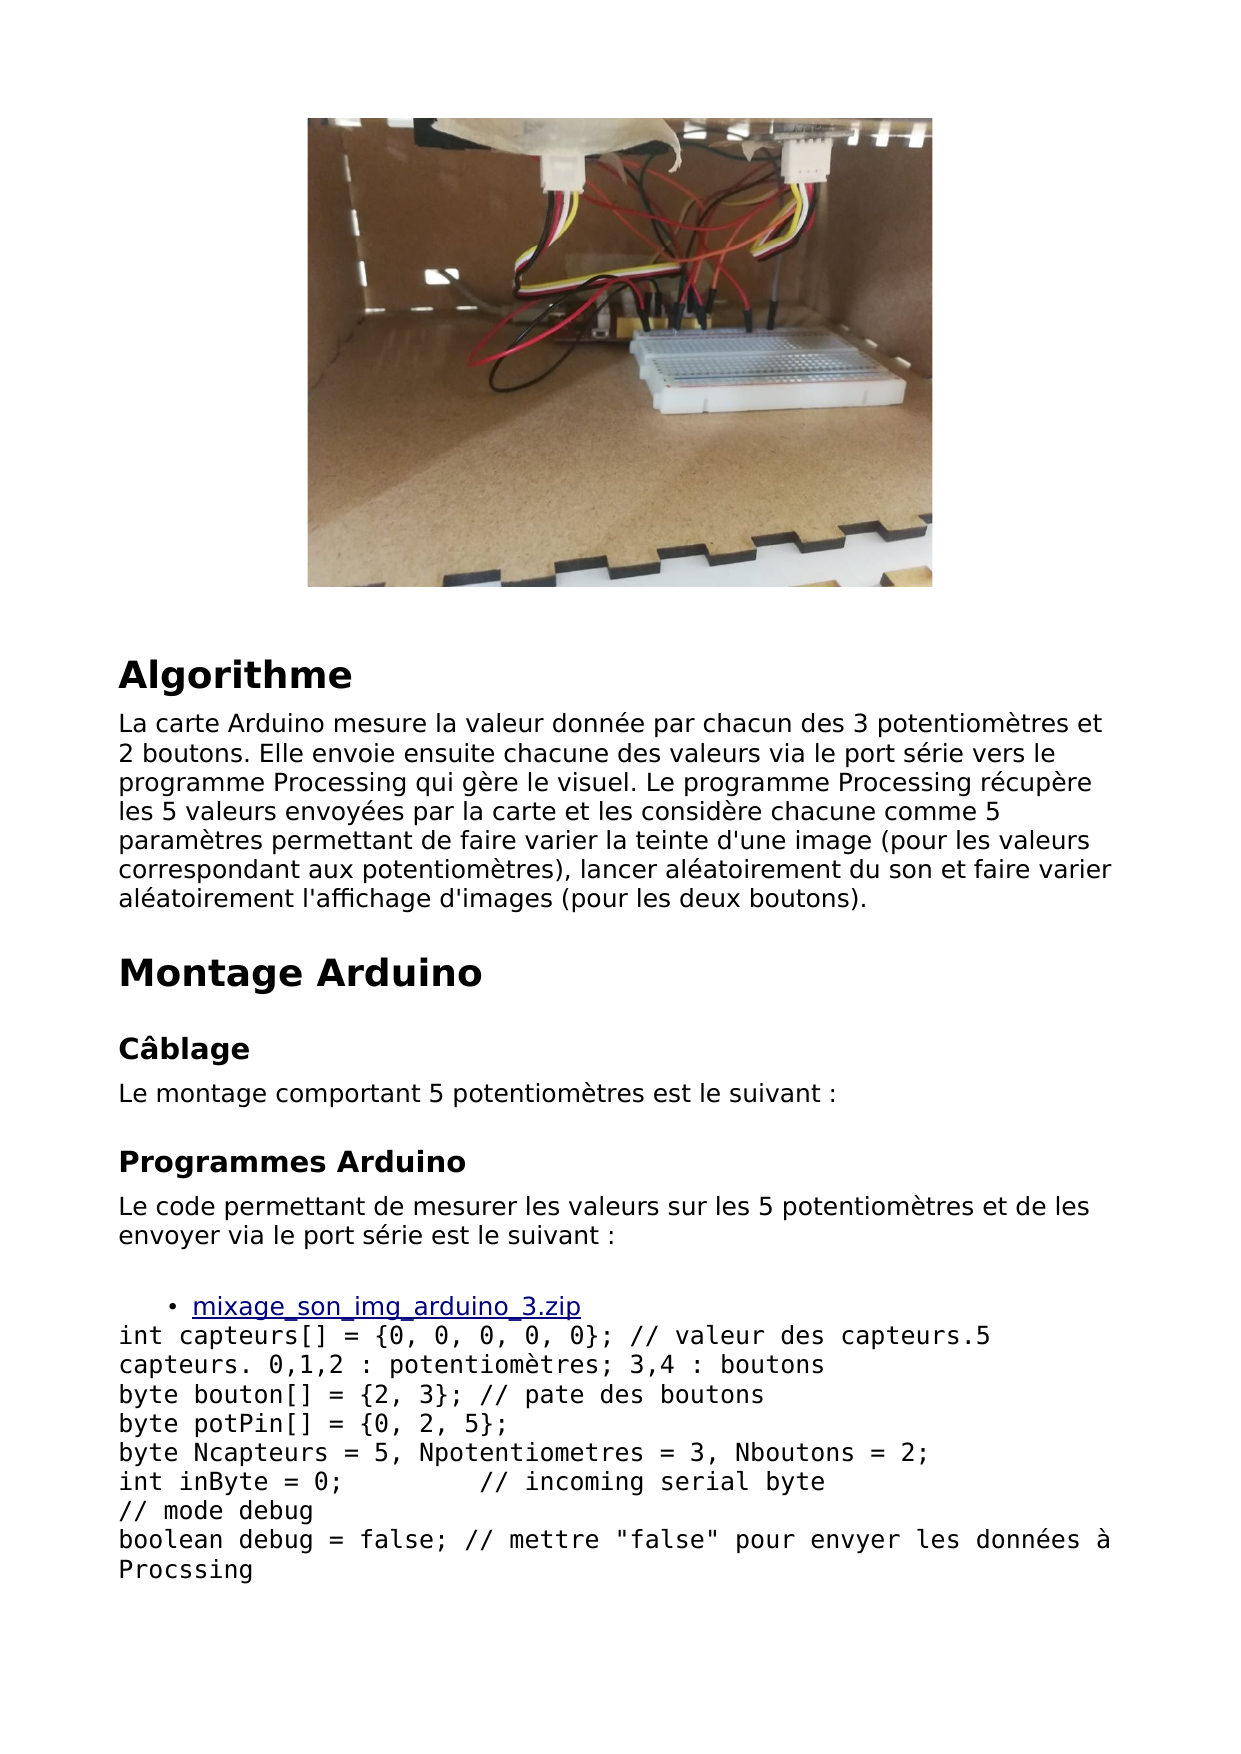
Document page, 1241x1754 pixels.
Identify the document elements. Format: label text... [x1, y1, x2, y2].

picture [307, 118, 933, 587]
list mixage_son_img_arduino_3.zip [177, 1292, 1122, 1322]
text int capteurs[] = {0, 0, 0, 0, 0}; // valeur des capteurs.5 capteurs. 0,1,2 : potentiomètres; 3,4 : boutons byte bouton[] = {2, 3}; // pate des boutons byte potPin[] = {0, 2, 5}; byte Ncapteurs = 5, Npotentiometres = 3, Nboutons = 2; int inByte = 0; // incoming serial byte // mode debug boolean debug = false; // mettre "false" pour envyer les données à Procssing [118, 1322, 1122, 1613]
subtitle Programmes Arduino [118, 1146, 1122, 1179]
subtitle Montage Arduino [118, 951, 1122, 995]
text La carte Arduino mesure la valeur donnée par chacun des 3 potentiomètres et 2 boutons. Elle envoie ensuite chacune des valeurs via le port série vers le programme Processing qui gère le visuel. Le programme Processing récupère les 5 valeurs envoyées par la carte et les considère chacune comme 5 paramètres permettant de faire varier la teinte d'une image (pour les valeurs correspondant aux potentiomètres), lancer aléatoirement du son et faire varier aléatoirement l'affichage d'images (pour les deux boutons). [118, 710, 1122, 914]
subtitle Algorithme [118, 653, 1122, 697]
text Le montage comportant 5 potentiomètres est le suivant : [118, 1079, 1122, 1108]
subtitle Câblage [118, 1032, 1122, 1066]
text Le code permettant de mesurer les valeurs sur les 5 potentiomètres et de les envoyer via le port série est le suivant : [118, 1192, 1122, 1250]
